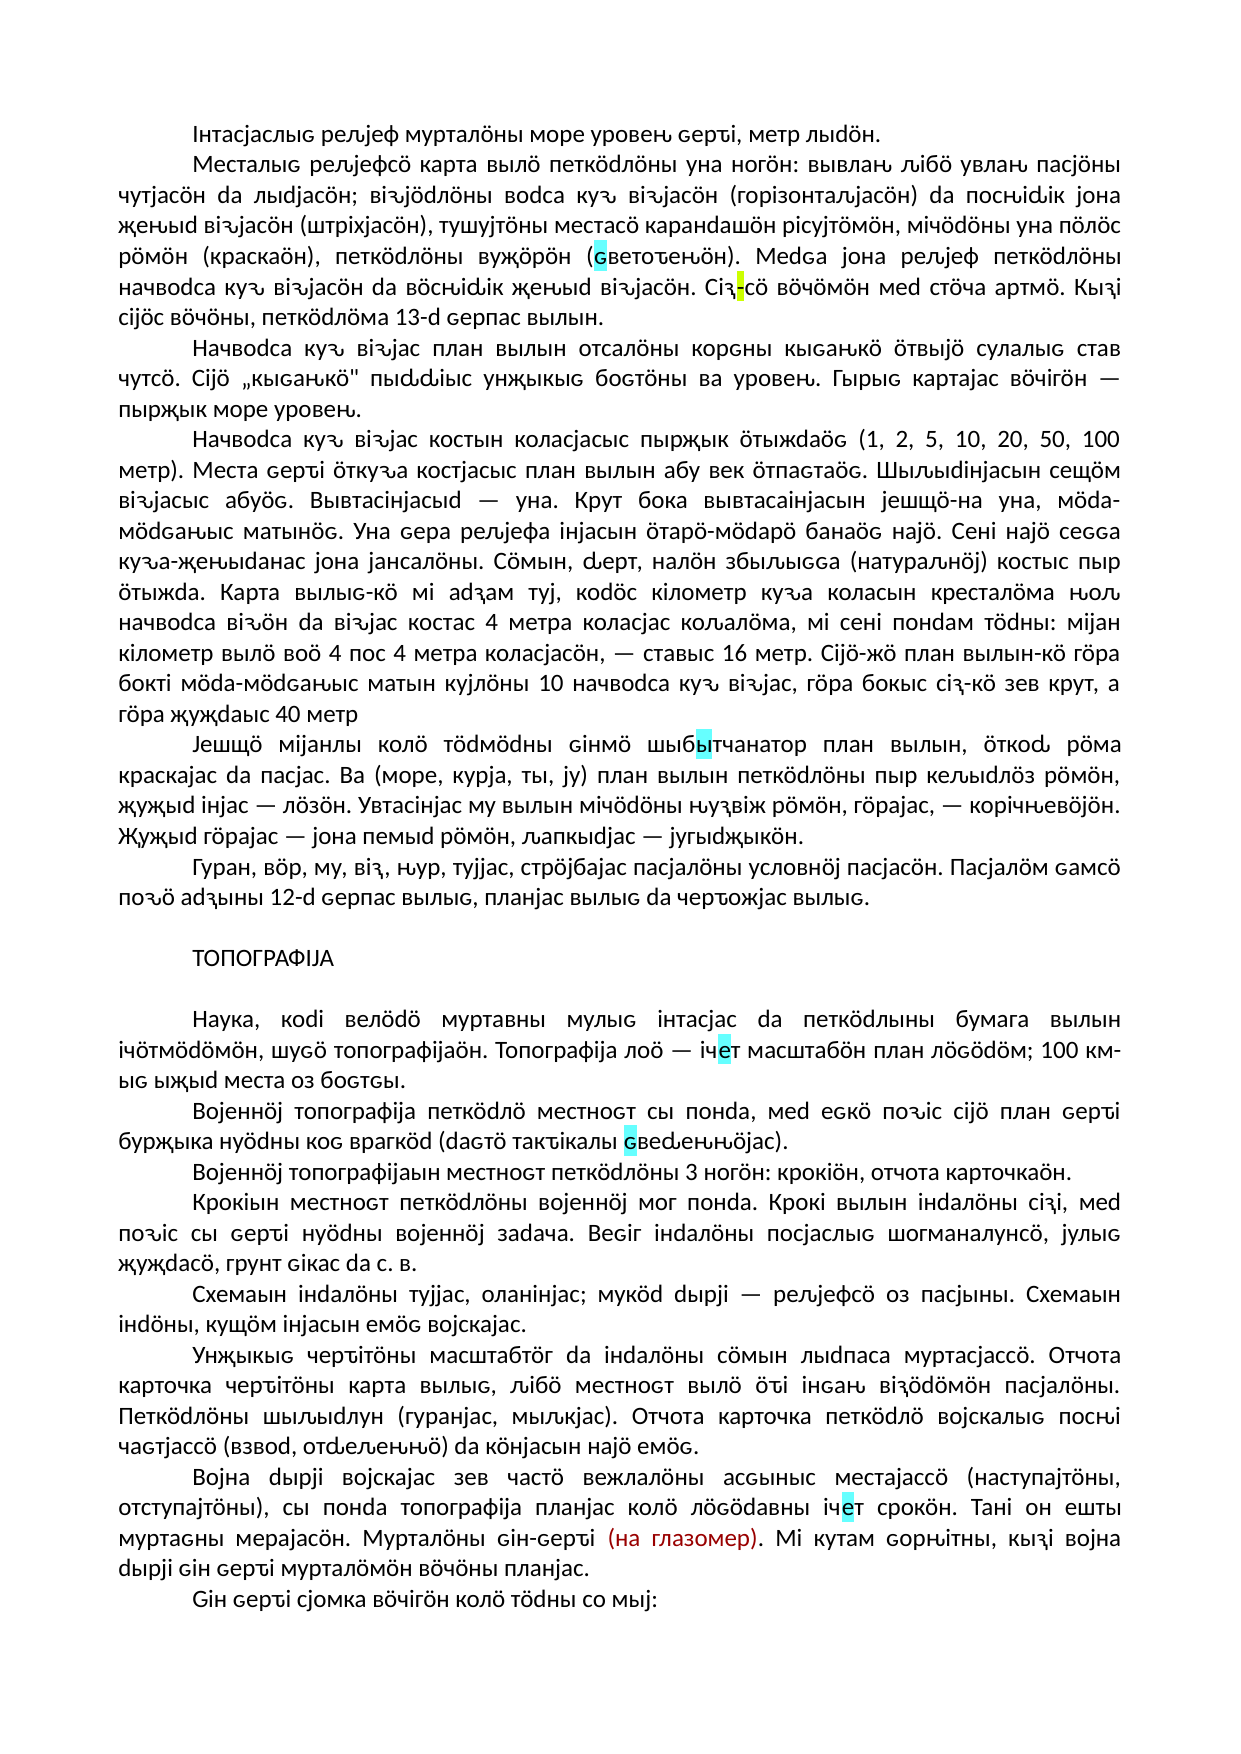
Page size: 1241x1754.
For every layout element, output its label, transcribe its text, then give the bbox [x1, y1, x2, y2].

text ТОПОГРАФІЈА [118, 942, 1122, 973]
text Наука, коԁі велӧԁӧ муртавны мулыԍ інтасјас ԁа петкӧԁлыны бумага вылын ічӧтмӧԁӧмӧн, шуԍӧ топографіјаӧн. Топографіја лоӧ — ічет масштабӧн план лӧԍӧԁӧм; 100 км-ыԍ ыҗыԁ места оз боԍтԍы. [118, 1003, 1122, 1095]
text Схемаын інԁалӧны тујјас, оланінјас; мукӧԁ ԁырјі — реԉјефсӧ оз пасјыны. Схемаын інԁӧны, кущӧм інјасын емӧԍ војскајас. [118, 1278, 1122, 1339]
text Војеннӧј топографіја петкӧԁлӧ местноԍт сы понԁа, меԁ еԍкӧ поԅіс сіјӧ план ԍерԏі бурҗыка нуӧԁны коԍ врагкӧԁ (ԁаԍтӧ такԏікалы ԍвеԃеԋԋӧјас). [118, 1095, 1122, 1156]
text Јешщӧ міјанлы колӧ тӧԁмӧԁны ԍінмӧ шыбытчанатор план вылын, ӧткоԃ рӧма краскајас ԁа пасјас. Ва (море, курја, ты, ју) план вылын петкӧԁлӧны пыр кеԉыԁлӧз рӧмӧн, җуҗыԁ інјас — лӧзӧн. Увтасінјас му вылын мічӧԁӧны ԋуԇвіж рӧмӧн, гӧрајас, — корічԋевӧјӧн. Җуҗыԁ гӧрајас — јона пемыԁ рӧмӧн, ԉапкыԁјас — југыԁҗыкӧн. [118, 728, 1122, 851]
text Інтасјаслыԍ реԉјеф мурталӧны море уровеԋ ԍерԏі, метр лыԁӧн. [118, 118, 1122, 149]
text Ԍін ԍерԏі сјомка вӧчігӧн колӧ тӧԁны со мыј: [118, 1583, 1122, 1614]
text Војеннӧј топографіјаын местноԍт петкӧԁлӧны 3 ногӧн: крокіӧн, отчота карточкаӧн. [118, 1156, 1122, 1186]
text Војна ԁырјі војскајас зев частӧ вежлалӧны асԍыныс местајассӧ (наступајтӧны, отступајтӧны), сы понԁа топографіја планјас колӧ лӧԍӧԁавны ічет срокӧн. Тані он ешты муртаԍны мерајасӧн. Мурталӧны ԍін-ԍерԏі (на глазомер). Мі кутам ԍорԋітны, кыԇі војна ԁырјі ԍін ԍерԏі мурталӧмӧн вӧчӧны планјас. [118, 1461, 1122, 1583]
text Унҗыкыԍ черԏітӧны масштабтӧг ԁа інԁалӧны сӧмын лыԁпаса муртасјассӧ. Отчота карточка черԏітӧны карта вылыԍ, ԉібӧ местноԍт вылӧ ӧԏі інԍаԋ віԇӧԁӧмӧн пасјалӧны. Петкӧԁлӧны шыԉыԁлун (гуранјас, мыԉкјас). Отчота карточка петкӧԁлӧ војскалыԍ посԋі чаԍтјассӧ (взвоԁ, отԃеԉеԋԋӧ) ԁа кӧнјасын најӧ емӧԍ. [118, 1339, 1122, 1461]
text Гуран, вӧр, му, віԇ, ԋур, тујјас, стрӧјбајас пасјалӧны условнӧј пасјасӧн. Пасјалӧм ԍамсӧ поԅӧ аԁԇыны 12-ԁ ԍерпас вылыԍ, планјас вылыԍ ԁа черԏожјас вылыԍ. [118, 851, 1122, 912]
text Месталыԍ реԉјефсӧ карта вылӧ петкӧԁлӧны уна ногӧн: вывлаԋ ԉібӧ увлаԋ пасјӧны чутјасӧн ԁа лыԁјасӧн; віԅјӧԁлӧны воԁса куԅ віԅјасӧн (горізонтаԉјасӧн) ԁа посԋіԃік јона җеԋыԁ віԅјасӧн (штріхјасӧн), тушујтӧны местасӧ каранԁашӧн рісујтӧмӧн, мічӧԁӧны уна пӧлӧс рӧмӧн (краскаӧн), петкӧԁлӧны вуҗӧрӧн (ԍветоԏеԋӧн). Меԁԍа јона реԉјеф петкӧԁлӧны начвоԁса куԅ віԅјасӧн ԁа вӧсԋіԃік җеԋыԁ віԅјасӧн. Сіԇ-сӧ вӧчӧмӧн меԁ стӧча артмӧ. Кыԇі сіјӧс вӧчӧны, петкӧԁлӧма 13-ԁ ԍерпас вылын. [118, 149, 1122, 332]
text Начвоԁса куԅ віԅјас план вылын отсалӧны корԍны кыԍаԋкӧ ӧтвыјӧ сулалыԍ став чутсӧ. Сіјӧ „кыԍаԋкӧ" пыԃԃіыс унҗыкыԍ боԍтӧны ва уровеԋ. Гырыԍ картајас вӧчігӧн — пырҗык море уровеԋ. [118, 332, 1122, 423]
text Начвоԁса куԅ віԅјас костын коласјасыс пырҗык ӧтыжԁаӧԍ (1, 2, 5, 10, 20, 50, 100 метр). Места ԍерԏі ӧткуԅа костјасыс план вылын абу век ӧтпаԍтаӧԍ. Шыԉыԁінјасын сещӧм віԅјасыс абуӧԍ. Вывтасінјасыԁ — уна. Крут бока вывтасаінјасын јешщӧ-на уна, мӧԁа-мӧԁԍаԋыс матынӧԍ. Уна ԍера реԉјефа інјасын ӧтарӧ-мӧԁарӧ банаӧԍ најӧ. Сені најӧ сеԍԍа куԅа-җеԋыԁанас јона јансалӧны. Сӧмын, ԃерт, налӧн збыԉыԍԍа (натураԉнӧј) костыс пыр ӧтыжԁа. Карта вылыԍ-кӧ мі аԁԇам туј, коԁӧс кілометр куԅа коласын кресталӧма ԋоԉ начвоԁса віԅӧн ԁа віԅјас костас 4 метра коласјас коԉалӧма, мі сені понԁам тӧԁны: міјан кілометр вылӧ воӧ 4 пос 4 метра коласјасӧн, — ставыс 16 метр. Сіјӧ-жӧ план вылын-кӧ гӧра бокті мӧԁа-мӧԁԍаԋыс матын кујлӧны 10 начвоԁса куԅ віԅјас, гӧра бокыс сіԇ-кӧ зев крут, а гӧра җуҗԁаыс 40 метр [118, 423, 1122, 728]
text Крокіын местноԍт петкӧԁлӧны војеннӧј мог понԁа. Крокі вылын інԁалӧны сіԇі, меԁ поԅіс сы ԍерԏі нуӧԁны војеннӧј заԁача. Веԍіг інԁалӧны посјаслыԍ шогманалунсӧ, јулыԍ җуҗԁасӧ, грунт ԍікас ԁа с. в. [118, 1186, 1122, 1278]
